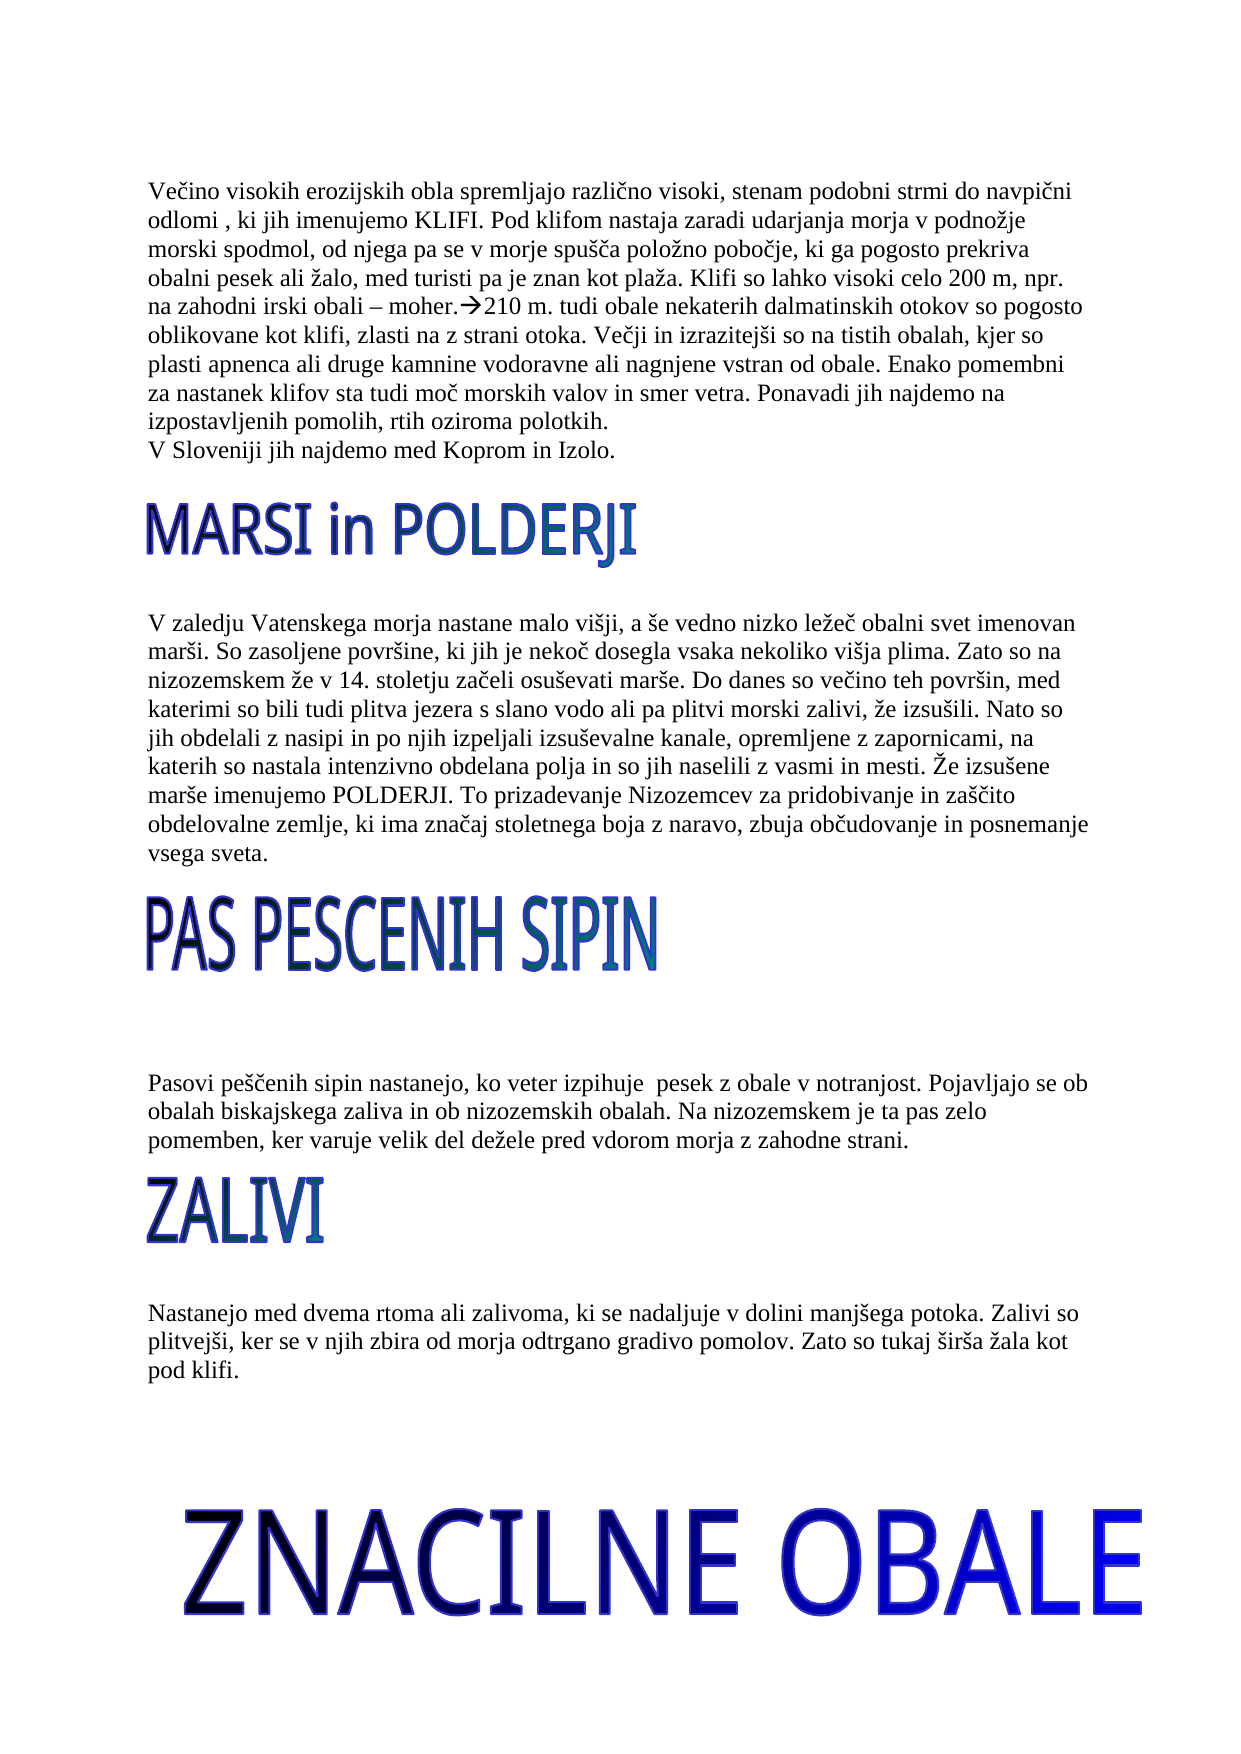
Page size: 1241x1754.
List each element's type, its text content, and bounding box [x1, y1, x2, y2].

text Pasovi peščenih sipin nastanejo, ko veter izpihuje pesek z obale v notranjost. Pojavljajo se ob obalah biskajskega zaliva in ob nizozemskih obalah. Na nizozemskem je ta pas zelo pomemben, ker varuje velik del dežele pred vdorom morja z zahodne strani. [148, 1068, 1093, 1154]
text V Sloveniji jih najdemo med Koprom in Izolo. [148, 435, 1093, 464]
text Nastanejo med dvema rtoma ali zalivoma, ki se nadaljuje v dolini manjšega potoka. Zalivi so plitvejši, ker se v njih zbira od morja odtrgano gradivo pomolov. Zato so tukaj širša žala kot pod klifi. [148, 1298, 1093, 1384]
text V zaledju Vatenskega morja nastane malo višji, a še vedno nizko ležeč obalni svet imenovan marši. So zasoljene površine, ki jih je nekoč dosegla vsaka nekoliko višja plima. Zato so na nizozemskem že v 14. stoletju začeli osuševati marše. Do danes so večino teh površin, med katerimi so bili tudi plitva jezera s slano vodo ali pa plitvi morski zalivi, že izsušili. Nato so jih obdelali z nasipi in po njih izpeljali izsuševalne kanale, opremljene z zapornicami, na katerih so nastala intenzivno obdelana polja in so jih naselili z vasmi in mesti. Že izsušene marše imenujemo POLDERJI. To prizadevanje Nizozemcev za pridobivanje in zaščito obdelovalne zemlje, ki ima značaj stoletnega boja z naravo, zbuja občudovanje in posnemanje vsega sveta. [148, 608, 1093, 866]
text Večino visokih erozijskih obla spremljajo različno visoki, stenam podobni strmi do navpični odlomi , ki jih imenujemo KLIFI. Pod klifom nastaja zaradi udarjanja morja v podnožje morski spodmol, od njega pa se v morje spušča položno pobočje, ki ga pogosto prekriva obalni pesek ali žalo, med turisti pa je znan kot plaža. Klifi so lahko visoki celo 200 m, npr. na zahodni irski obali – moher.210 m. tudi obale nekaterih dalmatinskih otokov so pogosto oblikovane kot klifi, zlasti na z strani otoka. Večji in izrazitejši so na tistih obalah, kjer so plasti apnenca ali druge kamnine vodoravne ali nagnjene vstran od obale. Enako pomembni za nastanek klifov sta tudi moč morskih valov in smer vetra. Ponavadi jih najdemo na izpostavljenih pomolih, rtih oziroma polotkih. [148, 176, 1093, 435]
